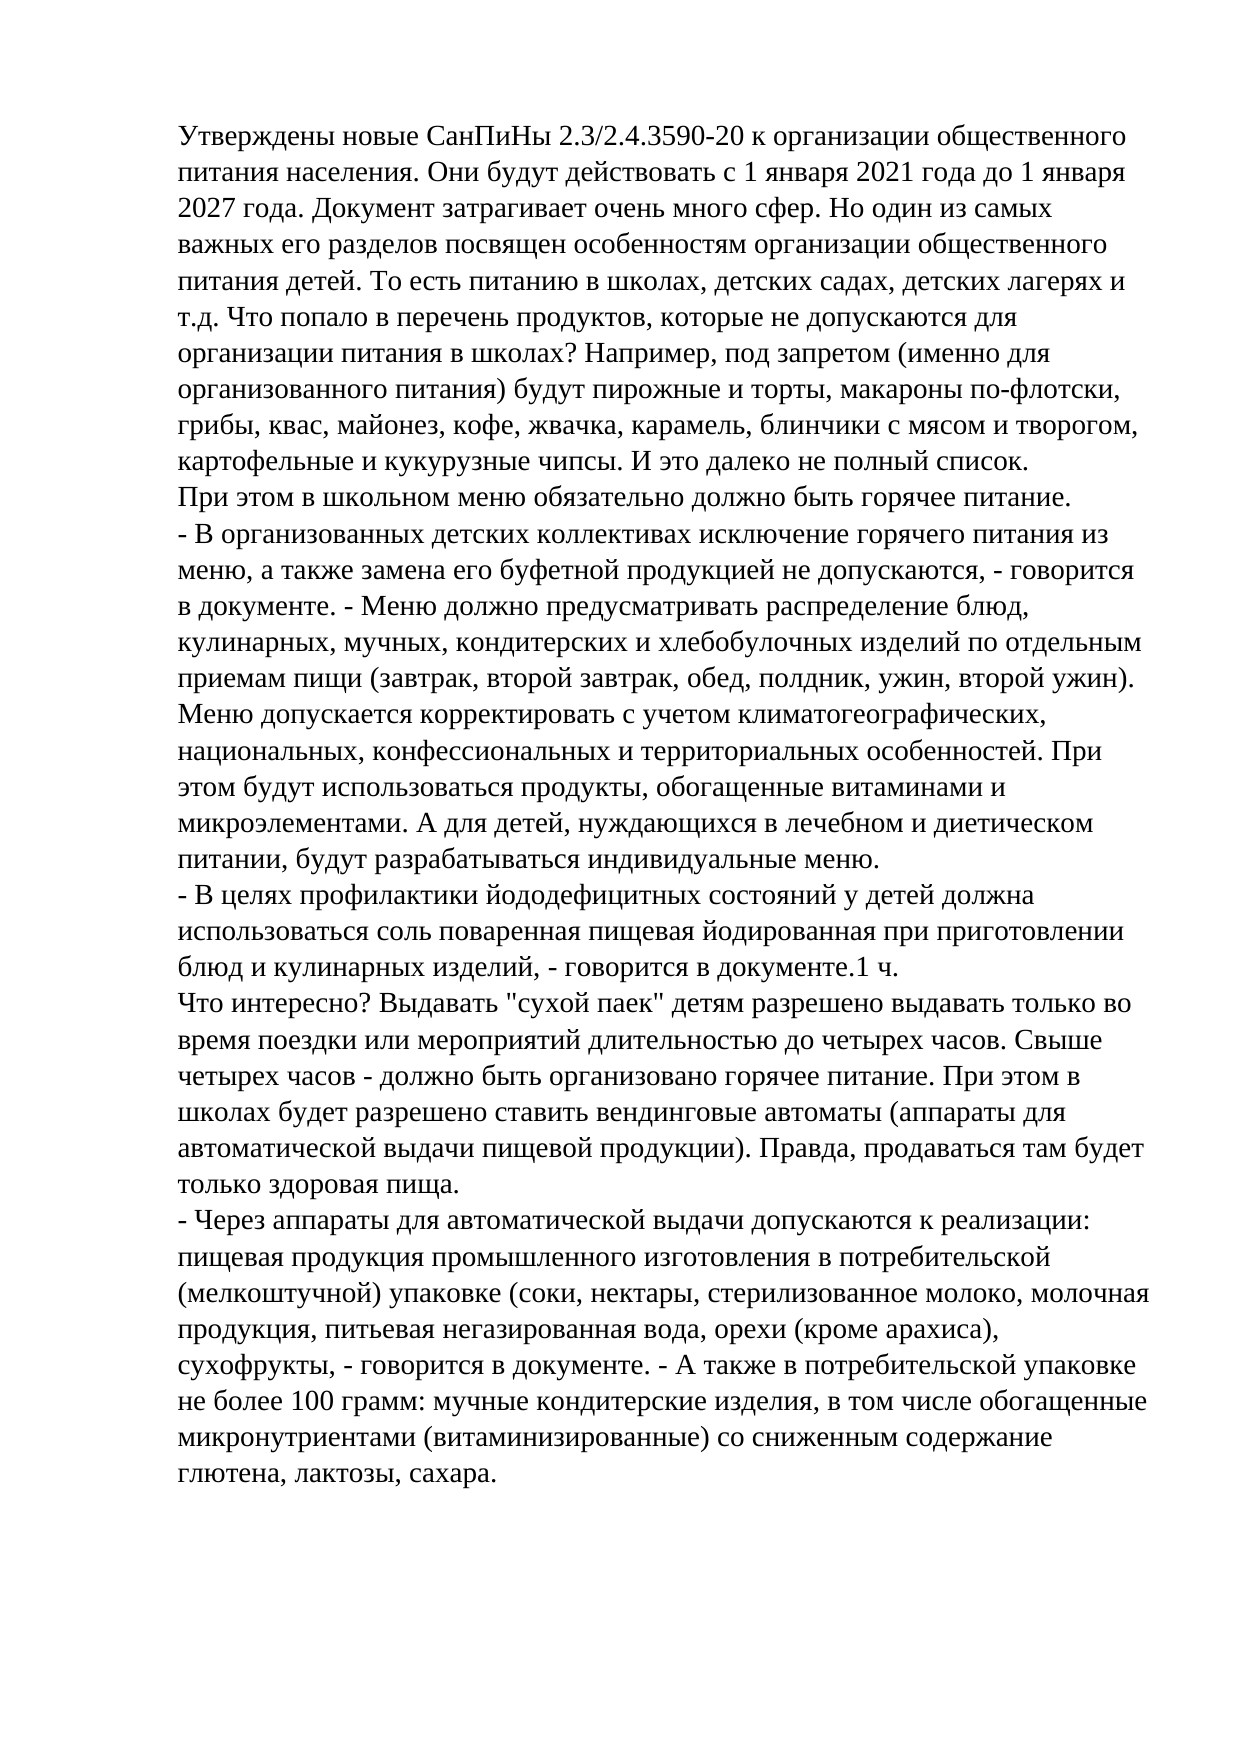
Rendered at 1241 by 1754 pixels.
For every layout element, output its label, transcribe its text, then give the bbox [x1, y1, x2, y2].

text Утверждены новые СанПиНы 2.3/2.4.3590-20 к организации общественного питания населения. Они будут действовать с 1 января 2021 года до 1 января 2027 года. Документ затрагивает очень много сфер. Но один из самых важных его разделов посвящен особенностям организации общественного питания детей. То есть питанию в школах, детских садах, детских лагерях и т.д. Что попало в перечень продуктов, которые не допускаются для организации питания в школах? Например, под запретом (именно для организованного питания) будут пирожные и торты, макароны по-флотски, грибы, квас, майонез, кофе, жвачка, карамель, блинчики с мясом и творогом, картофельные и кукурузные чипсы. И это далеко не полный список. При этом в школьном меню обязательно должно быть горячее питание. - В организованных детских коллективах исключение горячего питания из меню, а также замена его буфетной продукцией не допускаются, - говорится в документе. - Меню должно предусматривать распределение блюд, кулинарных, мучных, кондитерских и хлебобулочных изделий по отдельным приемам пищи (завтрак, второй завтрак, обед, полдник, ужин, второй ужин). Меню допускается корректировать с учетом климатогеографических, национальных, конфессиональных и территориальных особенностей. При этом будут использоваться продукты, обогащенные витаминами и микроэлементами. А для детей, нуждающихся в лечебном и диетическом питании, будут разрабатываться индивидуальные меню. - В целях профилактики йододефицитных состояний у детей должна использоваться соль поваренная пищевая йодированная при приготовлении блюд и кулинарных изделий, - говорится в документе.1 ч. Что интересно? Выдавать "сухой паек" детям разрешено выдавать только во время поездки или мероприятий длительностью до четырех часов. Свыше четырех часов - должно быть организовано горячее питание. При этом в школах будет разрешено ставить вендинговые автоматы (аппараты для автоматической выдачи пищевой продукции). Правда, продаваться там будет только здоровая пища. - Через аппараты для автоматической выдачи допускаются к реализации: пищевая продукция промышленного изготовления в потребительской (мелкоштучной) упаковке (соки, нектары, стерилизованное молоко, молочная продукция, питьевая негазированная вода, орехи (кроме арахиса), сухофрукты, - говорится в документе. - А также в потребительской упаковке не более 100 грамм: мучные кондитерские изделия, в том числе обогащенные микронутриентами (витаминизированные) со сниженным содержание глютена, лактозы, сахара. [177, 118, 1152, 1489]
